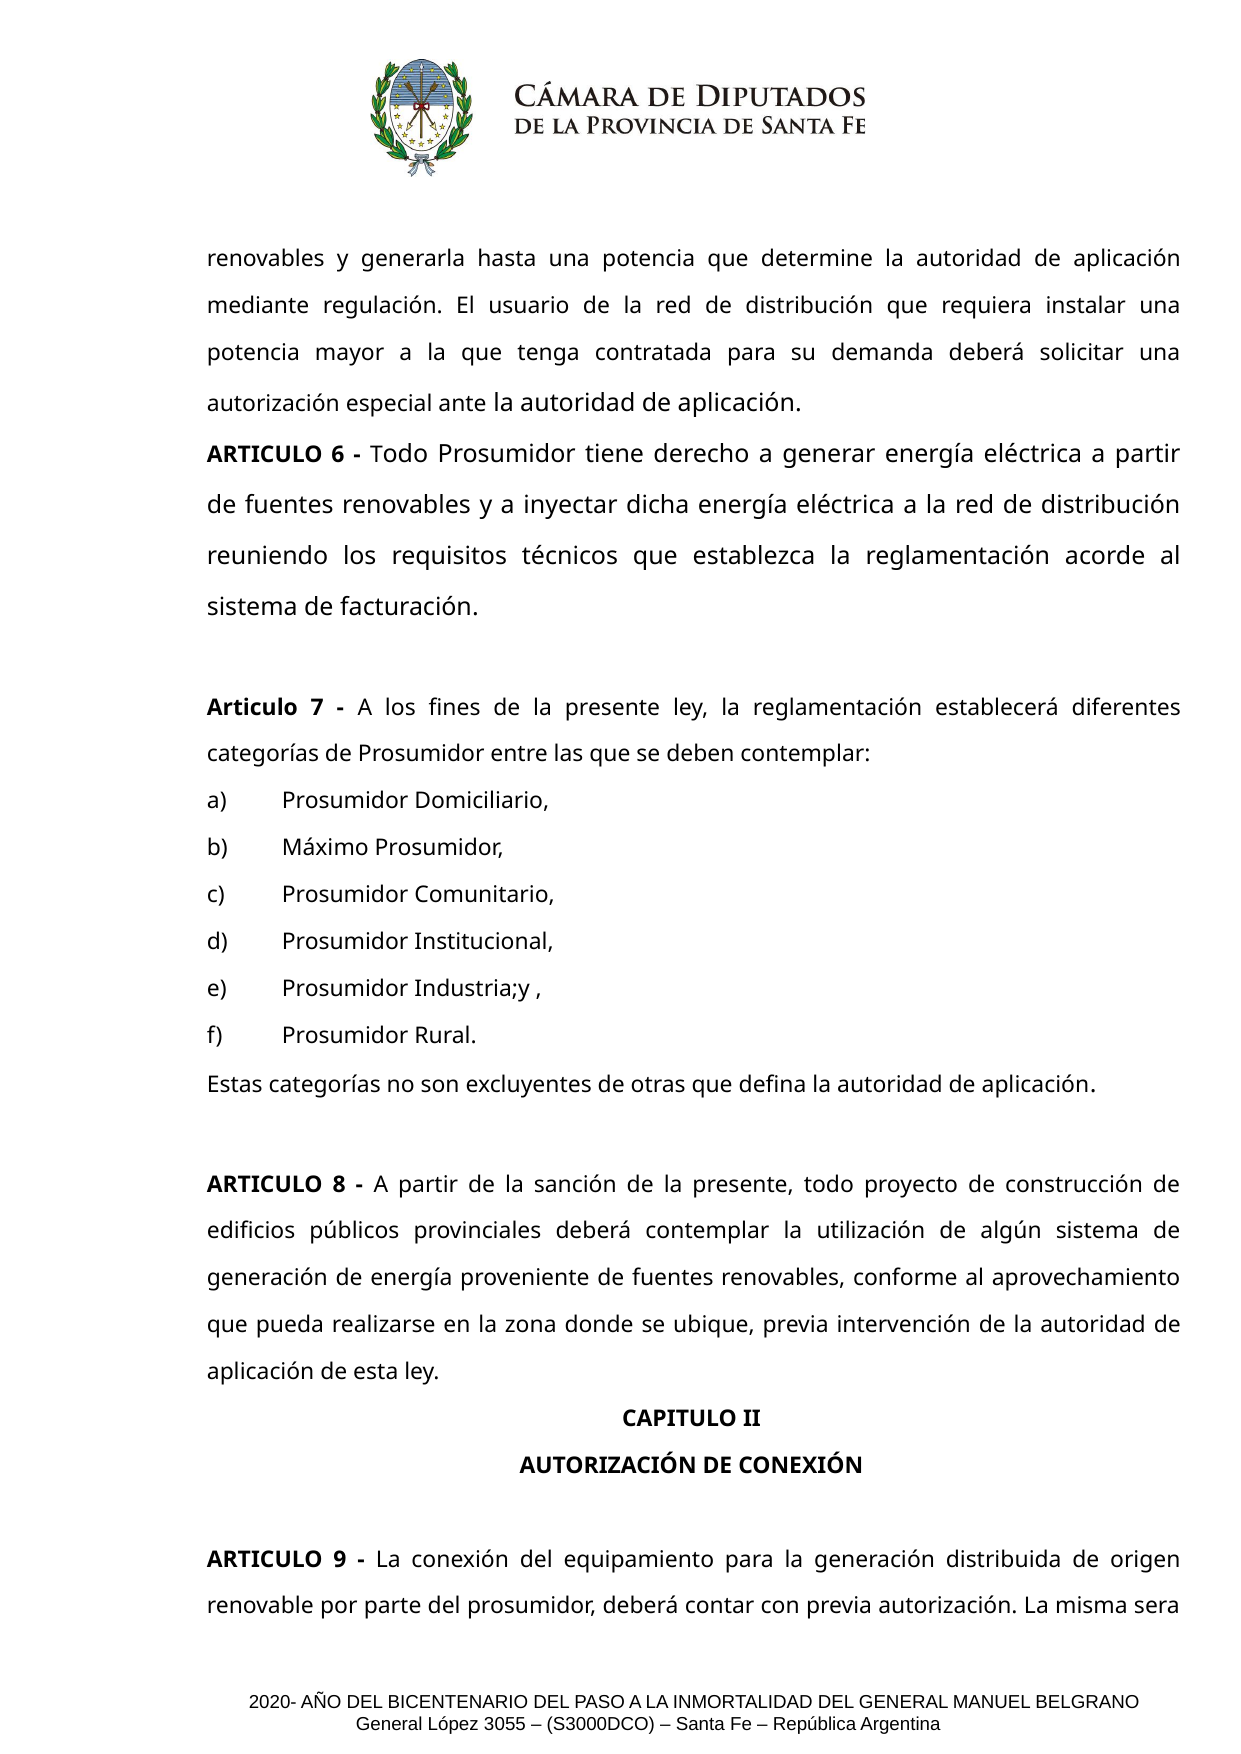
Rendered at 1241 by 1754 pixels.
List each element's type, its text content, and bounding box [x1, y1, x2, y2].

list Prosumidor Industria;y , [207, 972, 1182, 1003]
list Máximo Prosumidor, [207, 831, 1182, 862]
picture [370, 59, 866, 181]
list ARTICULO 9 - La conexión del equipamiento para la generación distribuida de origen renovable por parte del prosumidor, deberá contar con previa autorización. La misma sera [207, 1542, 1182, 1621]
list CAPITULO II [207, 1402, 1182, 1433]
list renovables y generarla hasta una potencia que determine la autoridad de aplicación mediante regulación. El usuario de la red de distribución que requiera instalar una potencia mayor a la que tenga contratada para su demanda deberá solicitar una autorización especial ante la autoridad de aplicación. [207, 242, 1182, 418]
list AUTORIZACIÓN DE CONEXIÓN [207, 1449, 1182, 1480]
list ARTICULO 8 - A partir de la sanción de la presente, todo proyecto de construcción de edificios públicos provinciales deberá contemplar la utilización de algún sistema de generación de energía proveniente de fuentes renovables, conforme al aprovechamiento que pueda realizarse en la zona donde se ubique, previa intervención de la autoridad de aplicación de esta ley. [207, 1167, 1182, 1386]
list ARTICULO 6 - Todo Prosumidor tiene derecho a generar energía eléctrica a partir de fuentes renovables y a inyectar dicha energía eléctrica a la red de distribución reuniendo los requisitos técnicos que establezca la reglamentación acorde al sistema de facturación. [207, 435, 1182, 622]
list Prosumidor Rural. [207, 1018, 1182, 1050]
list Prosumidor Domiciliario, [207, 784, 1182, 815]
list Prosumidor Comunitario, [207, 878, 1182, 909]
list Estas categorías no son excluyentes de otras que defina la autoridad de aplicación. [207, 1065, 1182, 1099]
list Prosumidor Institucional, [207, 925, 1182, 956]
list Articulo 7 - A los fines de la presente ley, la reglamentación establecerá diferentes categorías de Prosumidor entre las que se deben contemplar: [207, 690, 1182, 768]
